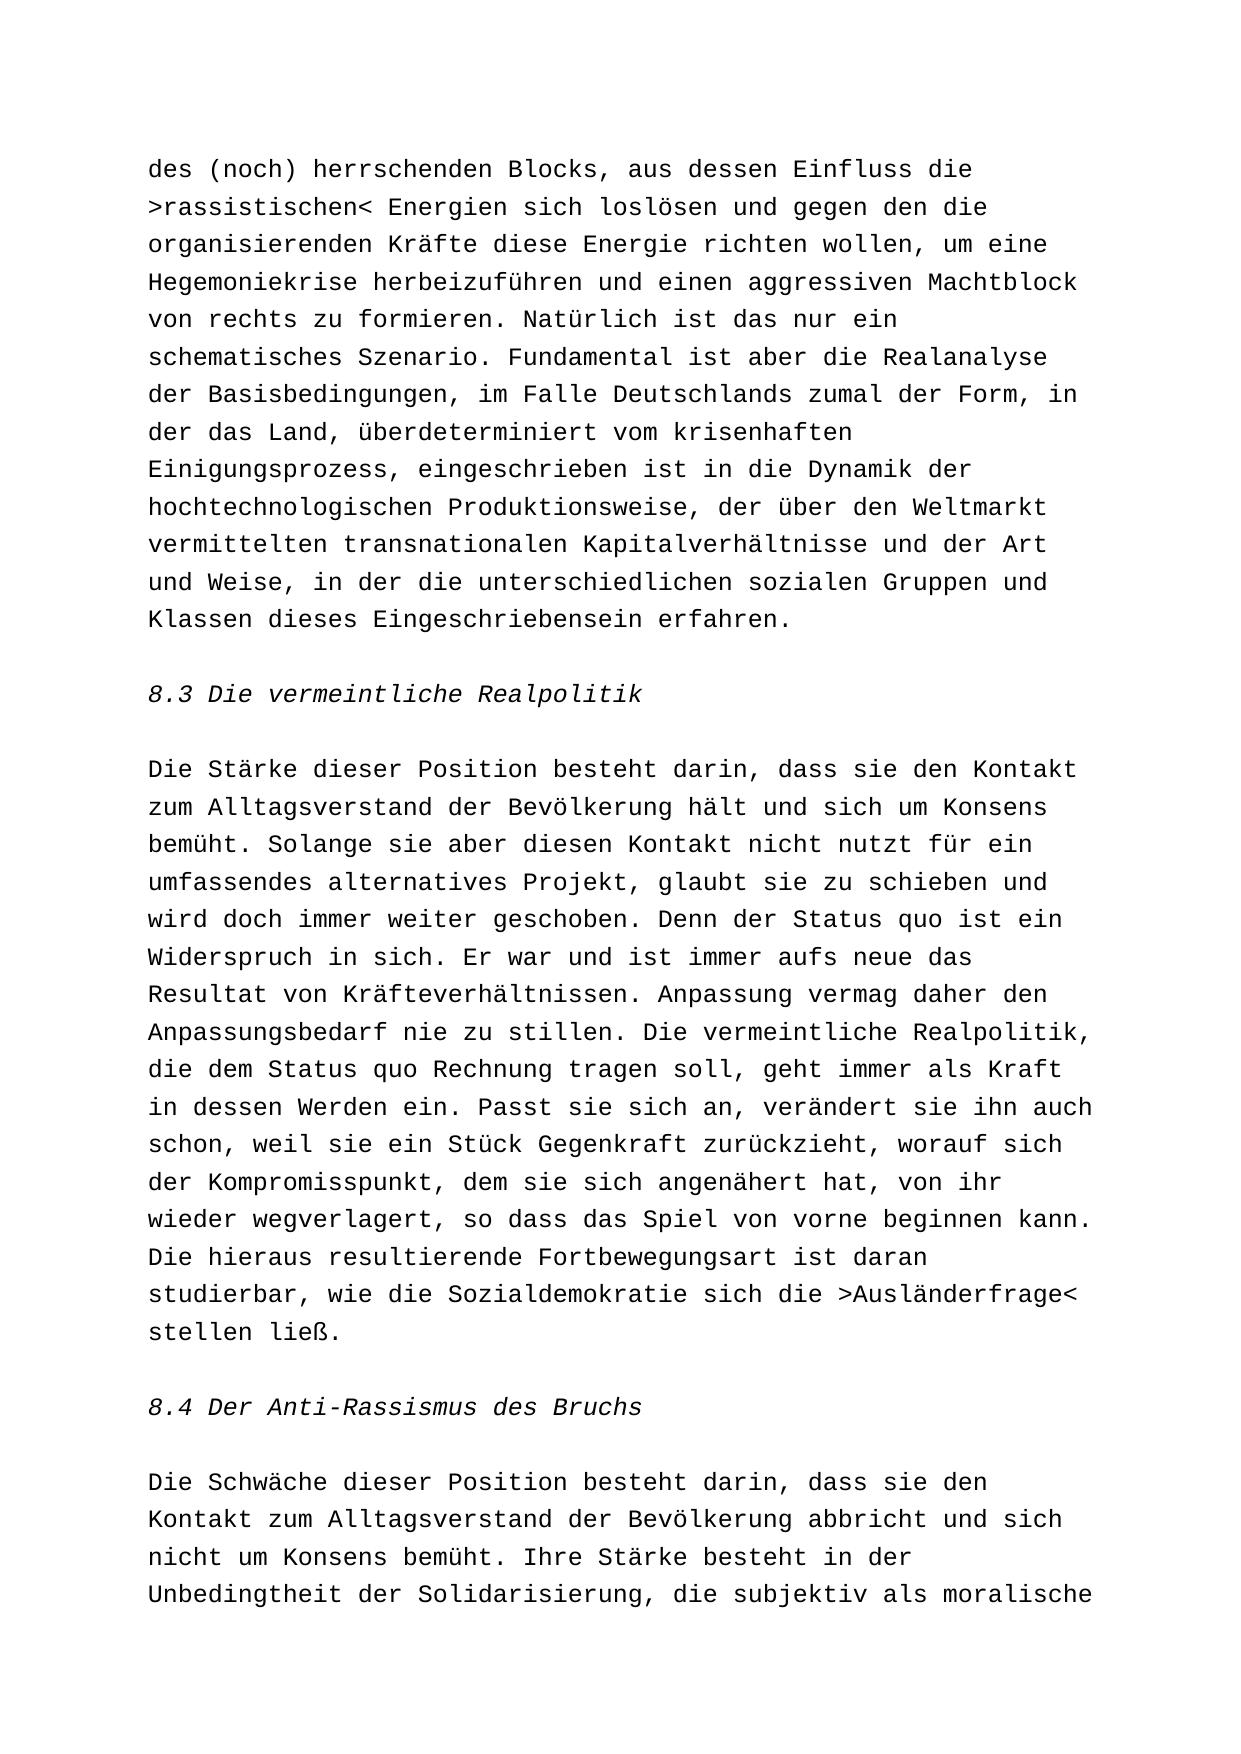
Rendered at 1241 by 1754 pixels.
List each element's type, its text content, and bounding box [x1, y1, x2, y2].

text 8.4 Der Anti-Rassismus des Bruchs [148, 1385, 1093, 1423]
text 8.3 Die vermeintliche Realpolitik [148, 673, 1093, 710]
text Die Stärke dieser Position besteht darin, dass sie den Kontakt zum Alltagsverstand der Bevölkerung hält und sich um Konsens bemüht. Solange sie aber diesen Kontakt nicht nutzt für ein umfassendes alternatives Projekt, glaubt sie zu schieben und wird doch immer weiter geschoben. Denn der Status quo ist ein Widerspruch in sich. Er war und ist immer aufs neue das Resultat von Kräfteverhältnissen. Anpassung vermag daher den Anpassungsbedarf nie zu stillen. Die vermeintliche Realpolitik, die dem Status quo Rechnung tragen soll, geht immer als Kraft in dessen Werden ein. Passt sie sich an, verändert sie ihn auch schon, weil sie ein Stück Gegenkraft zurückzieht, worauf sich der Kompromisspunkt, dem sie sich angenähert hat, von ihr wieder wegverlagert, so dass das Spiel von vorne beginnen kann. Die hieraus resultierende Fortbewegungsart ist daran studierbar, wie die Sozialdemokratie sich die >Ausländerfrage< stellen ließ. [148, 748, 1093, 1348]
text des (noch) herrschenden Blocks, aus dessen Einfluss die >rassistischen< Energien sich loslösen und gegen den die organisierenden Kräfte diese Energie richten wollen, um eine Hegemoniekrise herbeizuführen und einen aggressiven Machtblock von rechts zu formieren. Natürlich ist das nur ein schematisches Szenario. Fundamental ist aber die Realanalyse der Basisbedingungen, im Falle Deutschlands zumal der Form, in der das Land, überdeterminiert vom krisenhaften Einigungsprozess, eingeschrieben ist in die Dynamik der hochtechnologischen Produktionsweise, der über den Weltmarkt vermittelten transnationalen Kapitalverhältnisse und der Art und Weise, in der die unterschiedlichen sozialen Gruppen und Klassen dieses Eingeschriebensein erfahren. [148, 148, 1093, 635]
text Die Schwäche dieser Position besteht darin, dass sie den Kontakt zum Alltagsverstand der Bevölkerung abbricht und sich nicht um Konsens bemüht. Ihre Stärke besteht in der Unbedingtheit der Solidarisierung, die subjektiv als moralische [148, 1460, 1093, 1610]
